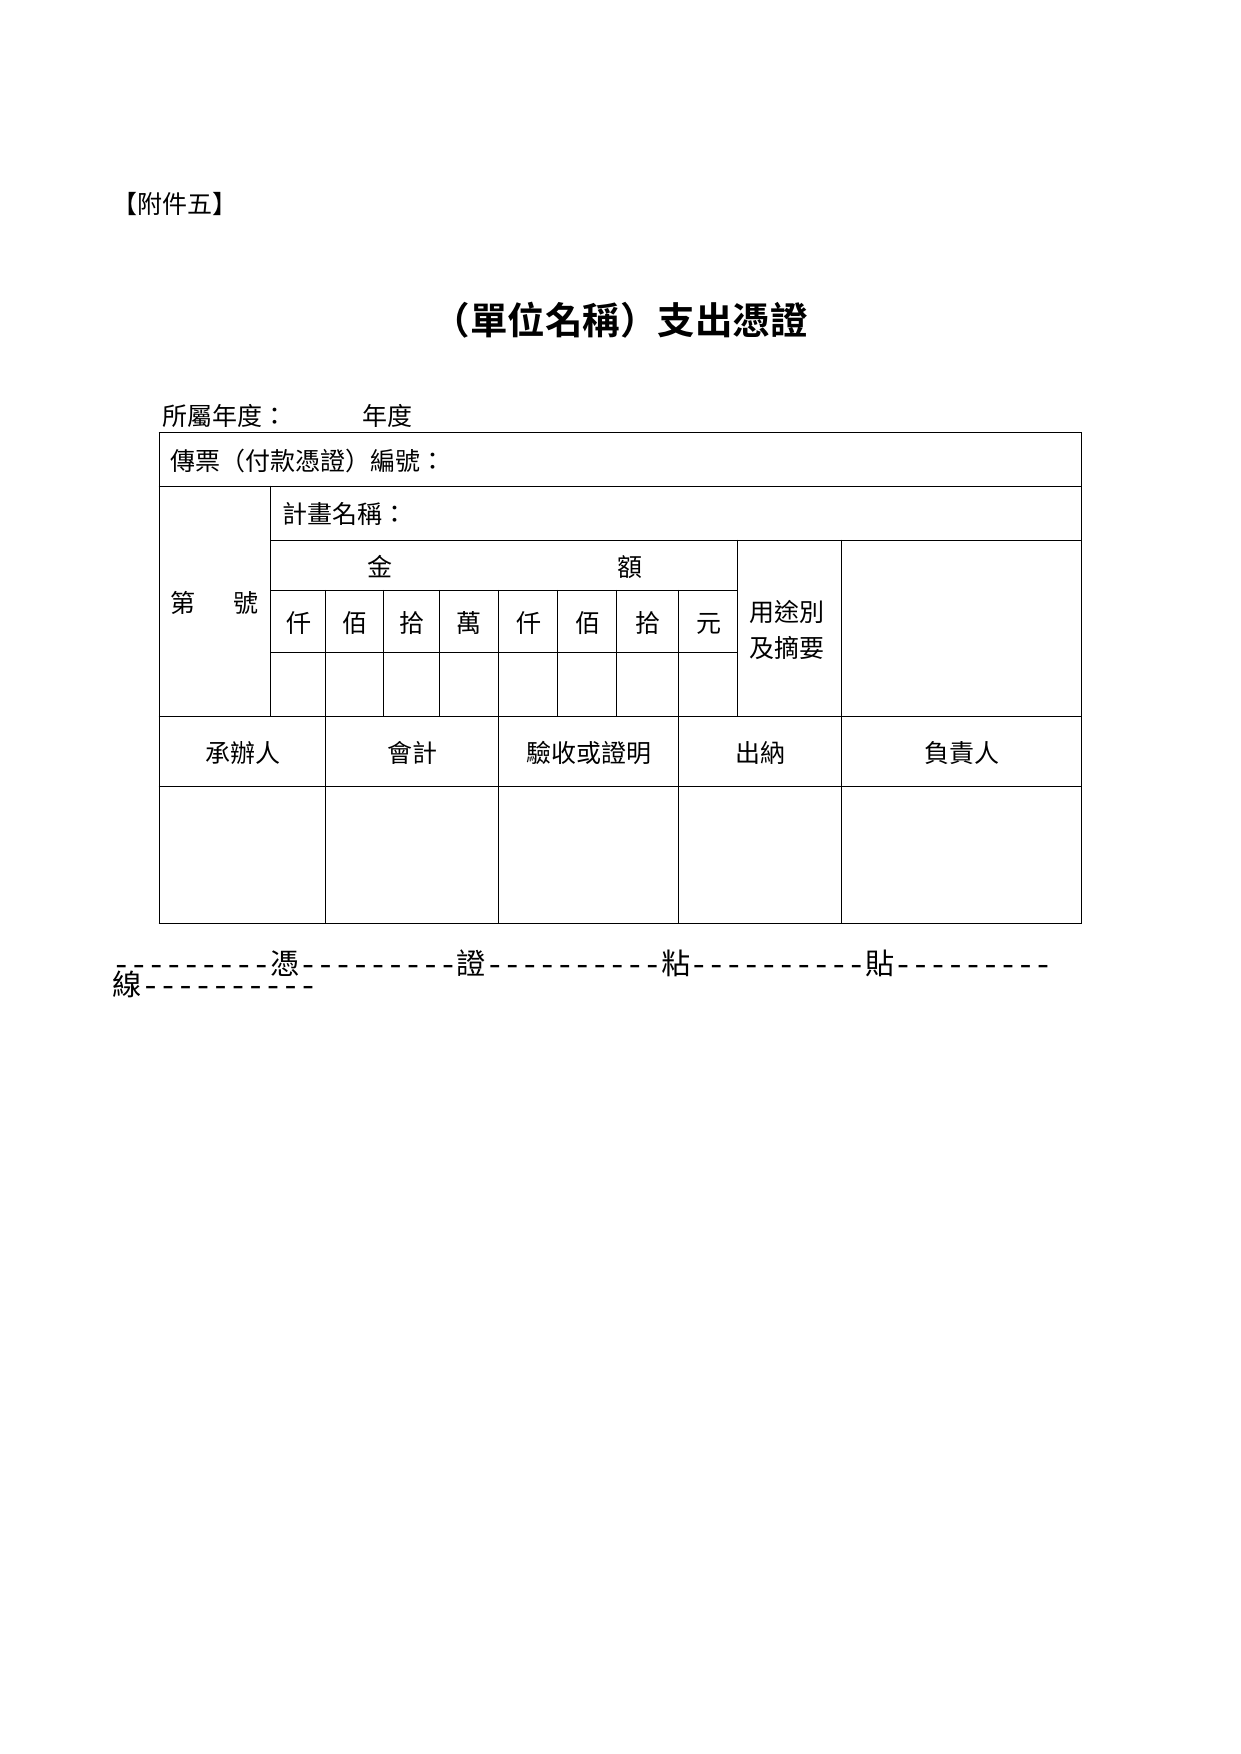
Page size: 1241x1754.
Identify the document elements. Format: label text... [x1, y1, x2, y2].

table_cell 出納 [679, 717, 841, 786]
table_cell [440, 653, 498, 716]
table_cell 拾 [384, 591, 439, 652]
table_cell 佰 [326, 591, 383, 652]
table_cell 仟 [271, 591, 325, 652]
table_cell [842, 787, 1081, 922]
table_cell [160, 787, 325, 922]
table_cell 用途別及摘要 [738, 541, 841, 716]
table_cell [842, 541, 1081, 716]
text 【附件五】 [112, 184, 1128, 220]
table_cell [271, 653, 325, 716]
table_cell 拾 [617, 591, 678, 652]
table_cell 計畫名稱： [271, 487, 1081, 539]
table_cell [326, 653, 383, 716]
text 所屬年度： 年度 [112, 396, 1128, 432]
table_cell [558, 653, 616, 716]
table_cell 驗收或證明 [499, 717, 678, 786]
table_cell 第 號 [160, 487, 270, 716]
table_cell 負責人 [842, 717, 1081, 786]
table_cell [617, 653, 678, 716]
table_cell [679, 787, 841, 922]
text ---------憑---------證----------粘----------貼---------線---------- [112, 958, 1128, 999]
table_cell [499, 787, 678, 922]
table_header 傳票（付款憑證）編號： [160, 433, 1081, 486]
table_cell 萬 [440, 591, 498, 652]
table_cell [326, 787, 498, 922]
table_cell [384, 653, 439, 716]
table_cell 仟 [499, 591, 557, 652]
table_cell [679, 653, 737, 716]
table_cell 元 [679, 591, 737, 652]
text （單位名稱）支出憑證 [112, 291, 1128, 345]
table_cell 金 額 [271, 541, 737, 590]
table_cell 會計 [326, 717, 498, 786]
table_cell 佰 [558, 591, 616, 652]
table_cell 承辦人 [160, 717, 325, 786]
table_cell [499, 653, 557, 716]
